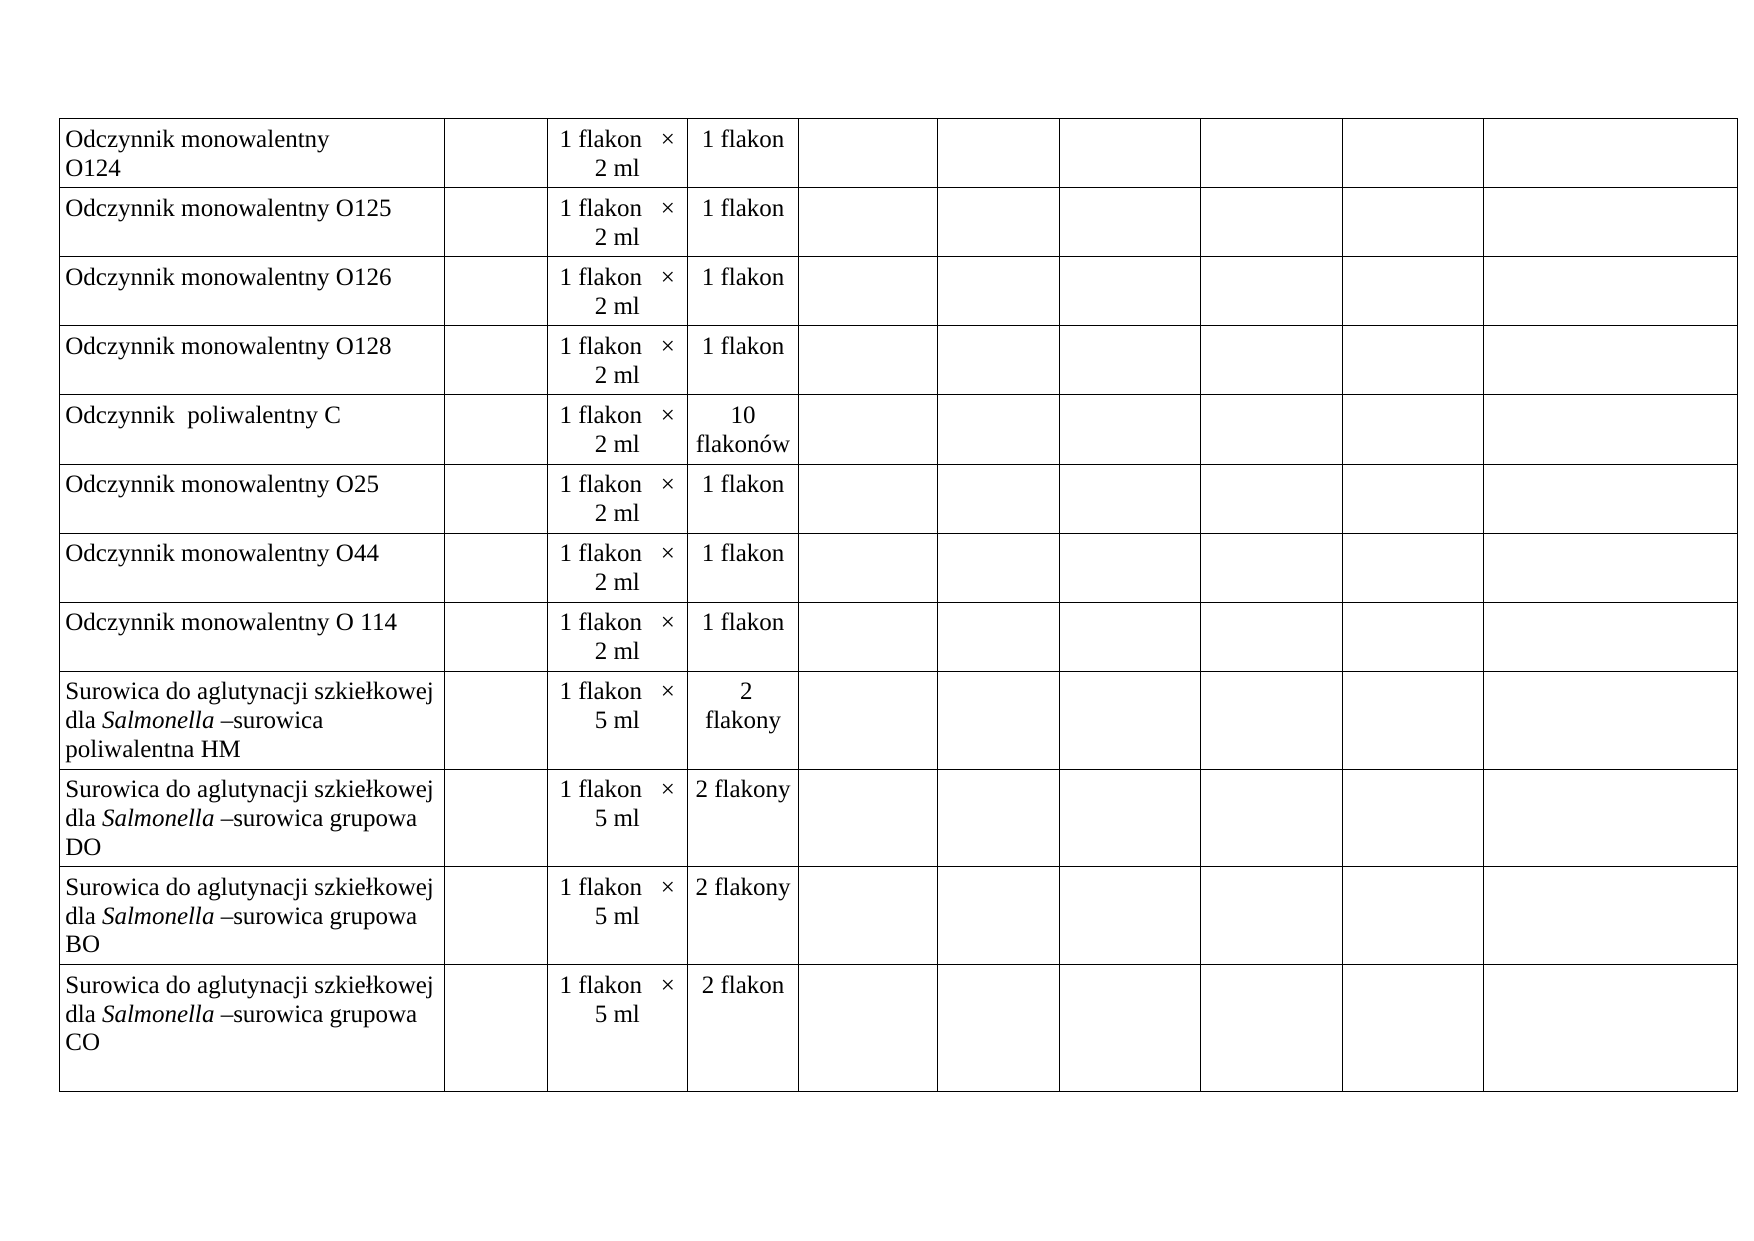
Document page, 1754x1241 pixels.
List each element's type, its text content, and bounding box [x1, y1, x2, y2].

table_cell [938, 603, 1059, 671]
table_cell [799, 465, 937, 532]
table_cell [1343, 188, 1483, 256]
table_cell Odczynnik poliwalentny C [60, 395, 444, 463]
table_cell [445, 326, 547, 394]
table_cell Surowica do aglutynacji szkiełkowej dla Salmonella –surowica grupowa CO [60, 965, 444, 1091]
table_cell [1484, 770, 1737, 866]
table_cell 1 flakon × 2 ml [548, 534, 687, 602]
table_cell [938, 770, 1059, 866]
table_cell [1484, 867, 1737, 964]
table_cell [799, 395, 937, 463]
table_cell 1 flakon × 2 ml [548, 257, 687, 325]
table_cell Odczynnik monowalentny O44 [60, 534, 444, 602]
table_cell [445, 395, 547, 463]
table_cell Surowica do aglutynacji szkiełkowej dla Salmonella –surowica poliwalentna HM [60, 672, 444, 768]
table_cell 1 flakon × 2 ml [548, 119, 687, 187]
table_cell [1484, 119, 1737, 187]
table_cell 1 flakon × 2 ml [548, 603, 687, 671]
table_cell [1060, 534, 1200, 602]
table_cell [1484, 603, 1737, 671]
table_cell 1 flakon × 2 ml [548, 465, 687, 532]
table_cell Odczynnik monowalentny O25 [60, 465, 444, 532]
table_cell [1343, 672, 1483, 768]
table_cell Surowica do aglutynacji szkiełkowej dla Salmonella –surowica grupowa BO [60, 867, 444, 964]
table_cell 1 flakon × 5 ml [548, 672, 687, 768]
table_cell [1343, 257, 1483, 325]
table_cell [1343, 119, 1483, 187]
table_cell [1201, 965, 1342, 1091]
table_cell [1343, 465, 1483, 532]
table_cell 1 flakon [688, 188, 798, 256]
table_cell [799, 867, 937, 964]
table_cell [445, 770, 547, 866]
table_cell [1201, 465, 1342, 532]
table_cell [938, 465, 1059, 532]
table_cell [1343, 603, 1483, 671]
table_cell [1484, 965, 1737, 1091]
table_cell [1484, 534, 1737, 602]
table_cell [1201, 326, 1342, 394]
table_cell [938, 395, 1059, 463]
table_cell [1343, 770, 1483, 866]
table_cell Odczynnik monowalentny O126 [60, 257, 444, 325]
table_cell [938, 257, 1059, 325]
table_cell 1 flakon [688, 257, 798, 325]
table_cell [1201, 395, 1342, 463]
table_cell [799, 326, 937, 394]
table_cell Surowica do aglutynacji szkiełkowej dla Salmonella –surowica grupowa DO [60, 770, 444, 866]
table_cell [938, 326, 1059, 394]
table_cell [1484, 326, 1737, 394]
table_cell [1060, 395, 1200, 463]
table_cell [799, 770, 937, 866]
table_cell 2 flakony [688, 867, 798, 964]
table_cell [1060, 867, 1200, 964]
table_cell [1484, 395, 1737, 463]
table_cell [1343, 867, 1483, 964]
table_cell Odczynnik monowalentny O 114 [60, 603, 444, 671]
table_cell [1201, 672, 1342, 768]
table_cell [799, 603, 937, 671]
table_cell [1201, 534, 1342, 602]
table_cell 1 flakon × 5 ml [548, 867, 687, 964]
table_cell 1 flakon [688, 465, 798, 532]
table_cell 1 flakon × 2 ml [548, 326, 687, 394]
table_cell [799, 965, 937, 1091]
table_cell [445, 534, 547, 602]
table_cell [445, 465, 547, 532]
table_cell [445, 257, 547, 325]
table_cell [938, 119, 1059, 187]
table_cell [445, 867, 547, 964]
table_cell [799, 672, 937, 768]
table_cell [445, 188, 547, 256]
table_cell [1343, 395, 1483, 463]
table_cell 1 flakon × 2 ml [548, 188, 687, 256]
table_cell [1201, 603, 1342, 671]
table_cell [445, 119, 547, 187]
table_cell 2 flakony [688, 770, 798, 866]
table_cell 2 flakon [688, 965, 798, 1091]
table_cell [938, 965, 1059, 1091]
table_cell [1060, 257, 1200, 325]
table_cell [799, 119, 937, 187]
table_cell [938, 534, 1059, 602]
table_cell [1060, 603, 1200, 671]
table_cell [1060, 965, 1200, 1091]
table_cell [1060, 119, 1200, 187]
table_cell [1484, 672, 1737, 768]
table_cell [1343, 326, 1483, 394]
table_cell Odczynnik monowalentny O124 [60, 119, 444, 187]
table_cell 2 flakony [688, 672, 798, 768]
table_cell [1343, 534, 1483, 602]
table_cell 1 flakon [688, 534, 798, 602]
table_cell [1060, 465, 1200, 532]
table_cell [1201, 867, 1342, 964]
table_cell [1060, 326, 1200, 394]
table_cell [1343, 965, 1483, 1091]
table_cell [1060, 770, 1200, 866]
table_cell [938, 188, 1059, 256]
table_cell [1484, 465, 1737, 532]
table_cell [1060, 188, 1200, 256]
table_cell 1 flakon [688, 119, 798, 187]
table_cell Odczynnik monowalentny O125 [60, 188, 444, 256]
table_cell [445, 672, 547, 768]
table_cell [445, 603, 547, 671]
table_cell [938, 867, 1059, 964]
table_cell Odczynnik monowalentny O128 [60, 326, 444, 394]
table_cell [799, 534, 937, 602]
table_cell [1484, 257, 1737, 325]
table_cell [1060, 672, 1200, 768]
table_cell 1 flakon × 5 ml [548, 770, 687, 866]
table_cell 1 flakon × 5 ml [548, 965, 687, 1091]
table_cell [445, 965, 547, 1091]
table_cell [938, 672, 1059, 768]
table_cell [799, 188, 937, 256]
table_cell 1 flakon [688, 326, 798, 394]
table_cell 1 flakon [688, 603, 798, 671]
table_cell [1201, 257, 1342, 325]
table_cell [1201, 119, 1342, 187]
table_cell [799, 257, 937, 325]
table_cell 10 flakonów [688, 395, 798, 463]
table_cell [1201, 770, 1342, 866]
table_cell [1484, 188, 1737, 256]
table_cell [1201, 188, 1342, 256]
table_cell 1 flakon × 2 ml [548, 395, 687, 463]
